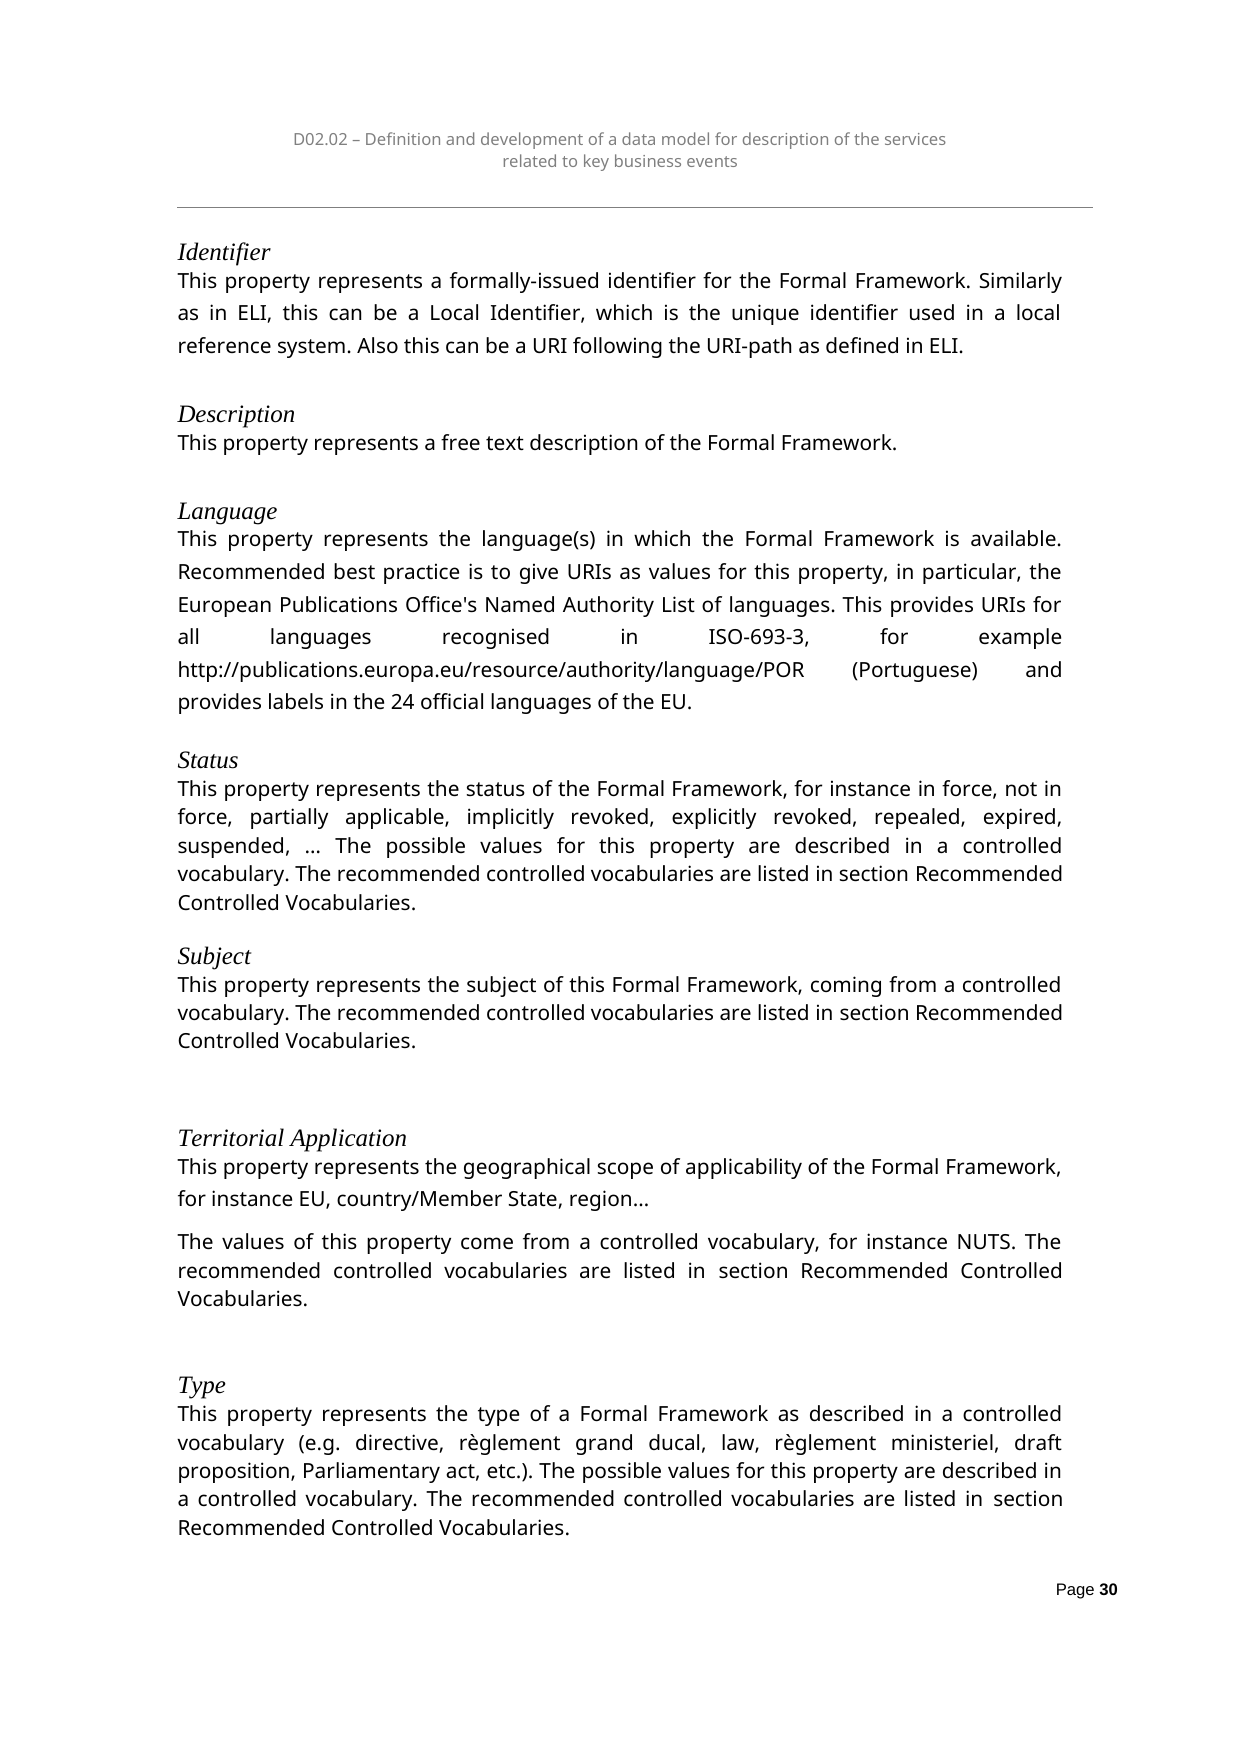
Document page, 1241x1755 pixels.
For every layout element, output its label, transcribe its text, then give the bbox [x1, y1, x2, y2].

text This property represents the type of a Formal Framework as described in a controlled vocabulary (e.g. directive, règlement grand ducal, law, règlement ministeriel, draft proposition, Parliamentary act, etc.). The possible values for this property are described in a controlled vocabulary. The recommended controlled vocabularies are listed in section 5. [177, 1399, 1063, 1541]
text This property represents the language(s) in which the Formal Framework is available. Recommended best practice is to give URIs as values for this property, in particular, the European Publications Office's Named Authority List of languages. This provides URIs for all languages recognised in ISO-693-3, for example http://publications.europa.eu/resource/authority/language/POR (Portuguese) and provides labels in the 24 official languages of the EU. [177, 524, 1063, 716]
text This property represents a formally-issued identifier for the Formal Framework. Similarly as in ELI, this can be a Local Identifier, which is the unique identifier used in a local reference system. Also this can be a URI following the URI-path as defined in ELI. [177, 266, 1063, 359]
subtitle Language [177, 496, 1063, 524]
subtitle Territorial Application [177, 1123, 1063, 1152]
text The values of this property come from a controlled vocabulary, for instance NUTS. The recommended controlled vocabularies are listed in section 5. [177, 1227, 1063, 1313]
text This property represents a free text description of the Formal Framework. [177, 428, 1063, 456]
text This property represents the status of the Formal Framework, for instance in force, not in force, partially applicable, implicitly revoked, explicitly revoked, repealed, expired, suspended, … The possible values for this property are described in a controlled vocabulary. The recommended controlled vocabularies are listed in section 5. [177, 774, 1063, 916]
subtitle Subject [177, 941, 1063, 970]
text This property represents the subject of this Formal Framework, coming from a controlled vocabulary. The recommended controlled vocabularies are listed in section 5. [177, 970, 1063, 1055]
subtitle Description [177, 399, 1063, 428]
text This property represents the geographical scope of applicability of the Formal Framework, for instance EU, country/Member State, region… [177, 1152, 1063, 1213]
subtitle Identifier [177, 237, 1063, 266]
subtitle Status [177, 745, 1063, 774]
subtitle Type [177, 1370, 1063, 1399]
